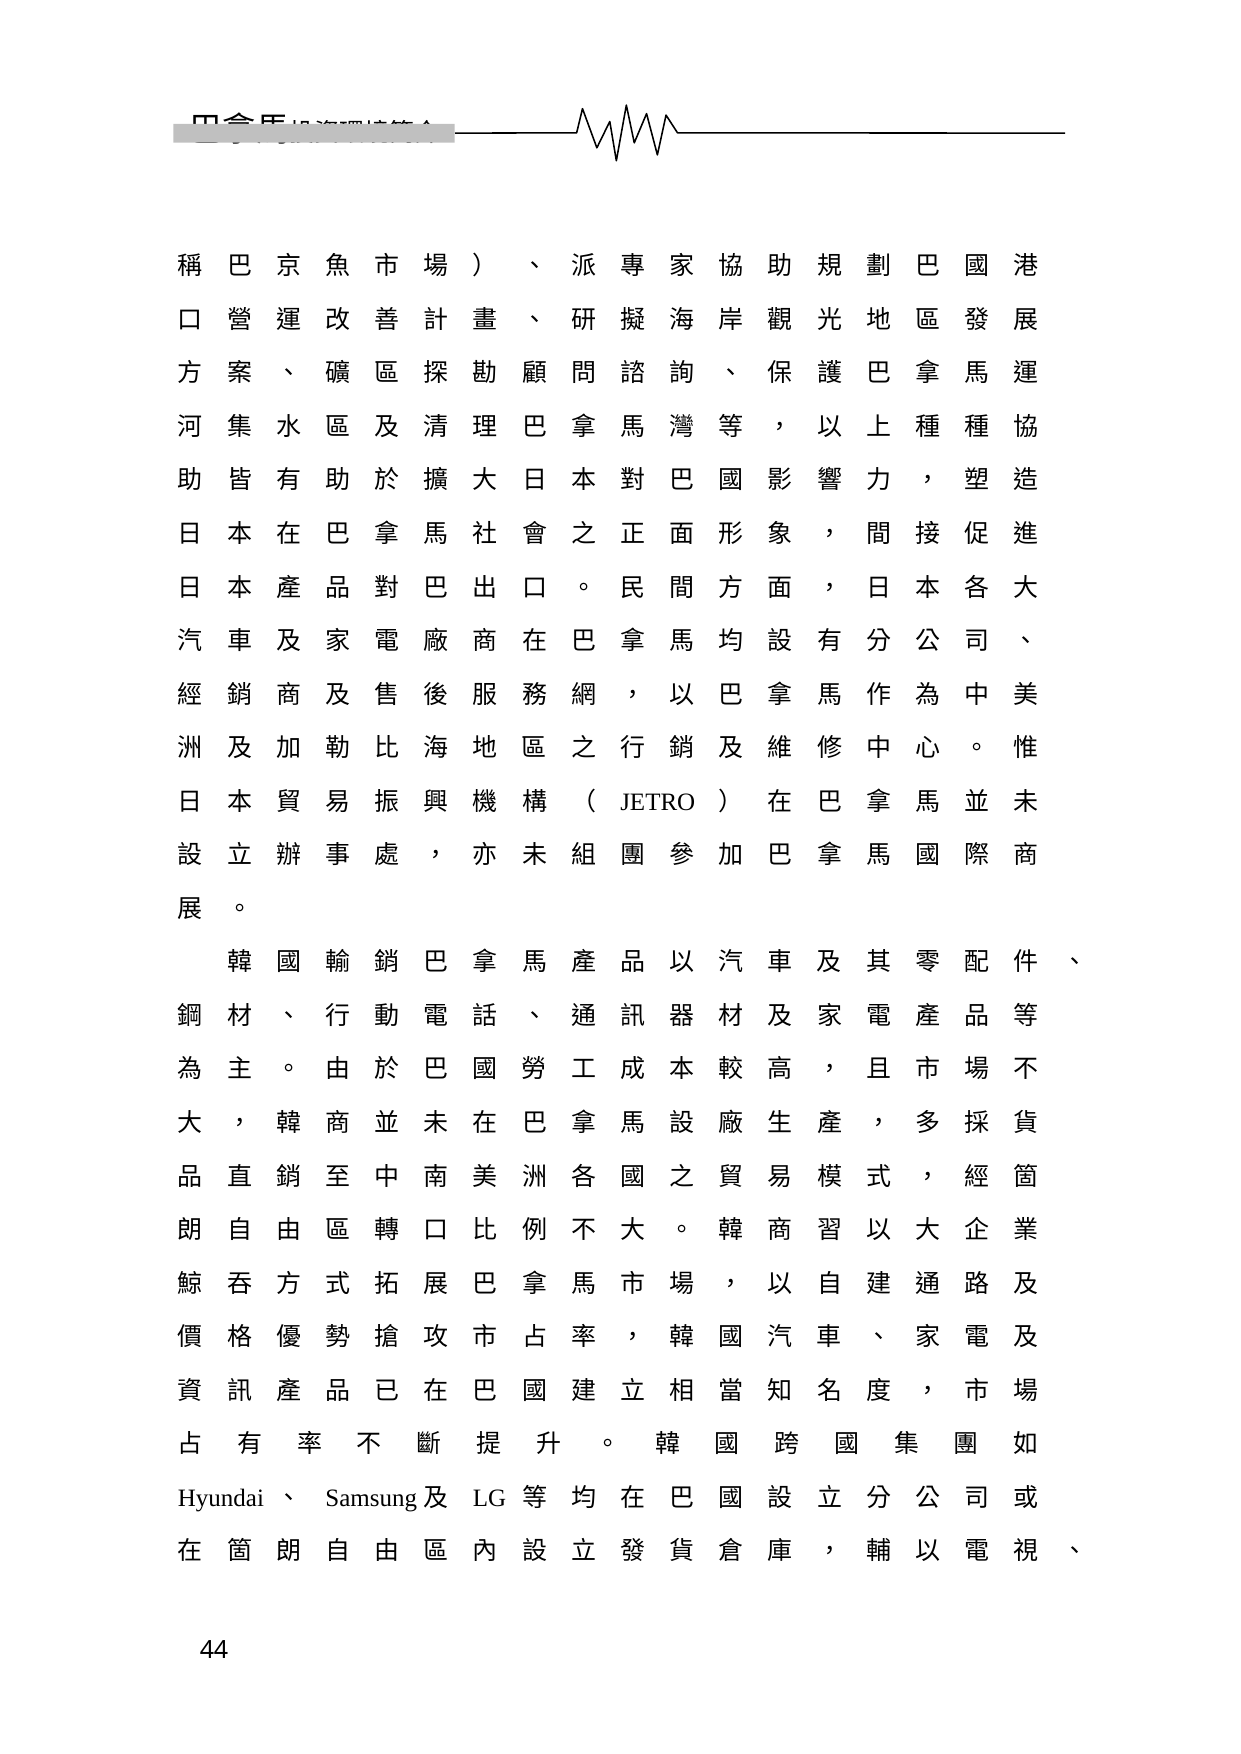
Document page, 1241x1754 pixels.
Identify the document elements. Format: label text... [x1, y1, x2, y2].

text 日本各大汽車及家電廠商在巴拿馬均設有分公司、經銷商及售後服務網，以巴拿馬作為中美洲及加勒比海地區之行銷及維修中心，日本產品高品質形象深入消費者心中，日貨在韓貨及其他國家產品競爭下，在巴國市場占有率仍高，尤其是車輛、機械、電機及電器等產品。日本政府及企業界自始即對巴國相當重視，提供各類贈款援助，包括在巴拿馬職訓局內設立汽車修護所、贈款建造漁產品銷售集散市場（通稱巴京魚市場）、派專家協助規劃巴國港口營運改善計畫、研擬海岸觀光地區發展方案、礦區探勘顧問諮詢、保護巴拿馬運河集水區及清理巴拿馬灣等，以上種種協助皆有助於擴大日本對巴國影響力，塑造日本在巴拿馬社會之正面形象，間接促進日本產品對巴出口。民間方面，日本各大汽車及家電廠商在巴拿馬均設有分公司、經銷商及售後服務網，以巴拿馬作為中美洲及加勒比海地區之行銷及維修中心。惟日本貿易振興機構（JETRO）在巴拿馬並未設立辦事處，亦未組團參加巴拿馬國際商展。 [178, 237, 1063, 933]
text 韓國輸銷巴拿馬產品以汽車及其零配件、鋼材、行動電話、通訊器材及家電產品等為主。由於巴國勞工成本較高，且市場不大，韓商並未在巴拿馬設廠生產，多採貨品直銷至中南美洲各國之貿易模式，經箇朗自由區轉口比例不大。韓商習以大企業鯨吞方式拓展巴拿馬市場，以自建通路及價格優勢搶攻市占率，韓國汽車、家電及資訊產品已在巴國建立相當知名度，市場占有率不斷提升。韓國跨國集團如Hyundai、Samsung及LG等均在巴國設立分公司或在箇朗自由區內設立發貨倉庫，輔以電視、雜誌、報紙及道路看板等媒體大力促銷韓貨，積極建立行銷管道及產品形象，其中汽車、電器及電腦等產品由於採低價策略，符合巴國市場需求，已在巴國享有相當市場占有率。南韓在巴經營策略為提升產品形象，強力推廣自有品牌，設立行銷據點及發貨倉庫，提供完善售後服務，注重商業習慣及貿易技巧等，其行銷推廣創新做法值得我國廠商參考。 [178, 933, 1063, 1576]
